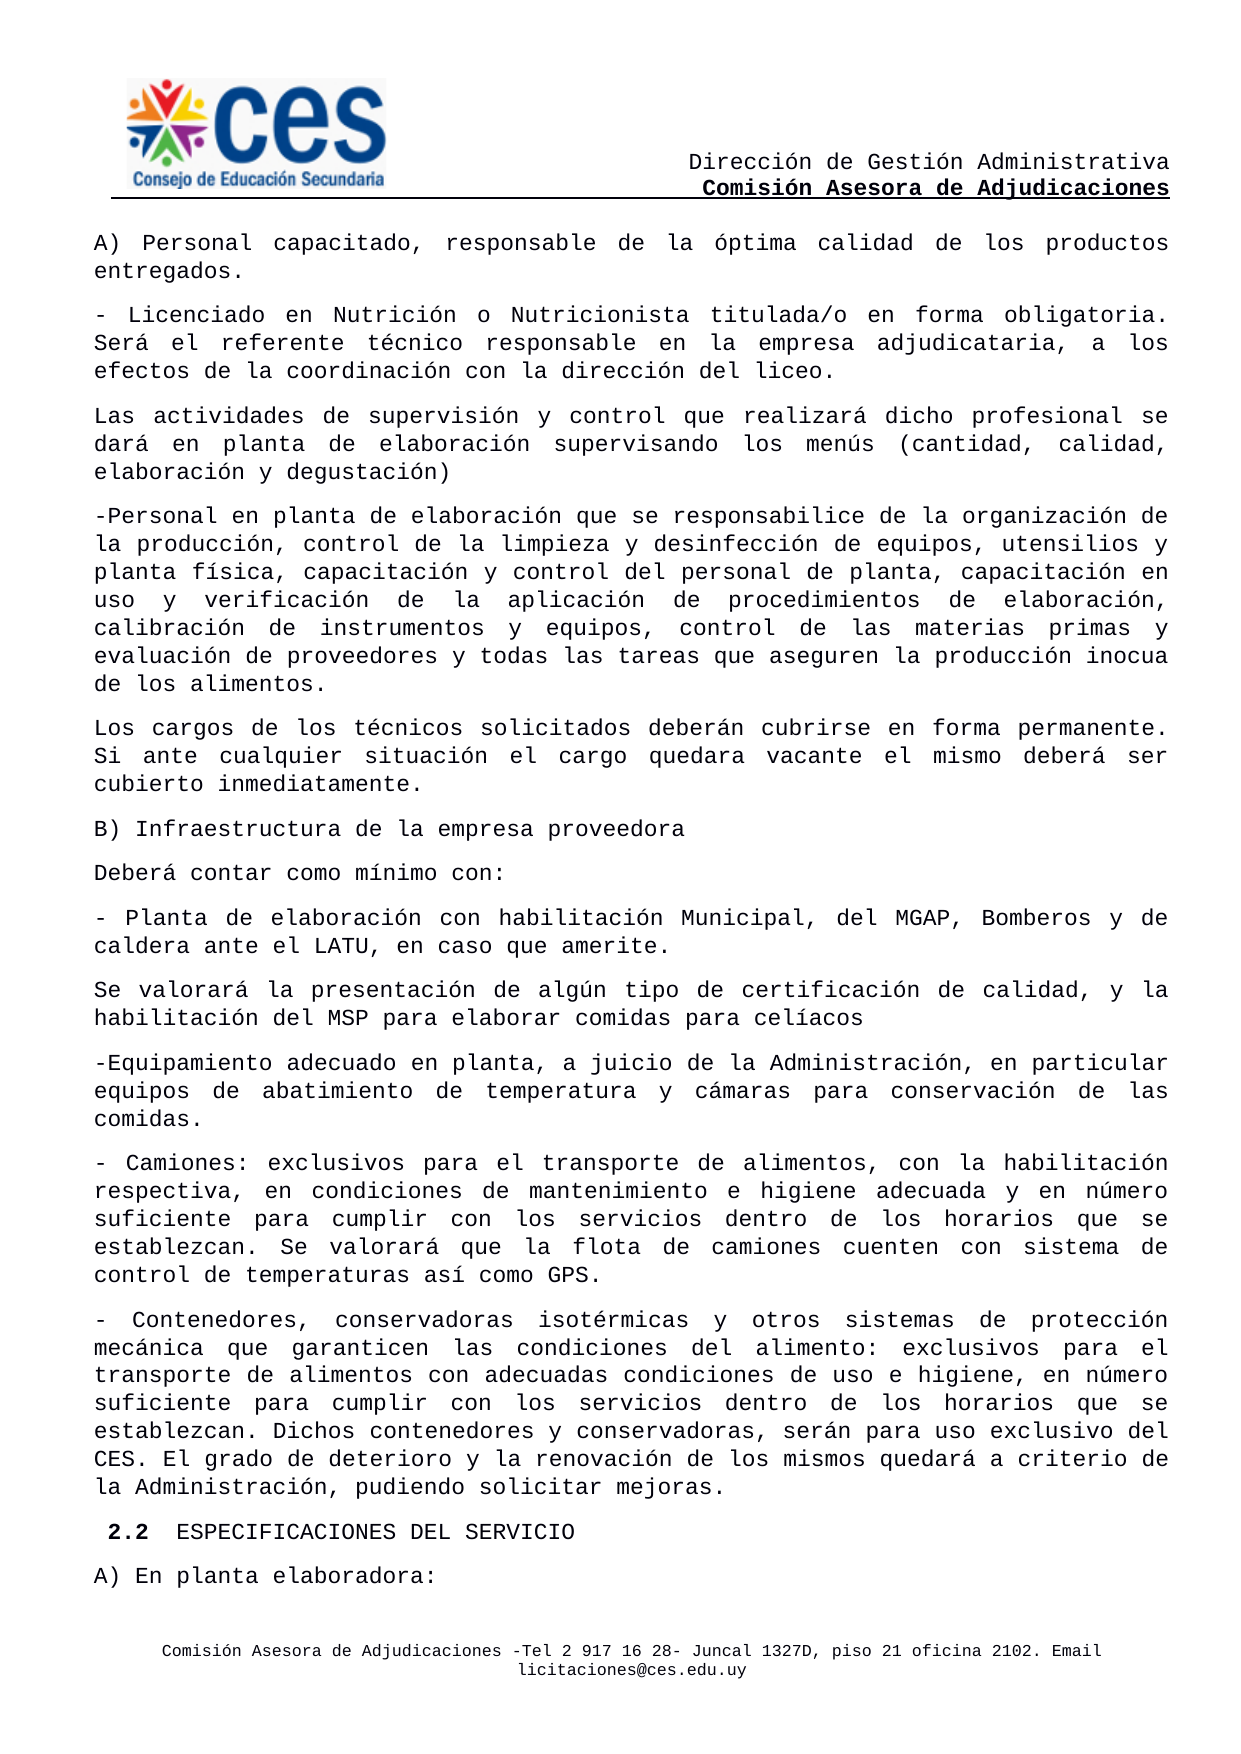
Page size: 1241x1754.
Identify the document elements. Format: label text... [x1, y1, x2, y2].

list - Contenedores, conservadoras isotérmicas y otros sistemas de protección mecánica que garanticen las condiciones del alimento: exclusivos para el transporte de alimentos con adecuadas condiciones de uso e higiene, en número suficiente para cumplir con los servicios dentro de los horarios que se establezcan. Dichos contenedores y conservadoras, serán para uso exclusivo del CES. El grado de deterioro y la renovación de los mismos quedará a criterio de la Administración, pudiendo solicitar mejoras. [94, 1308, 1169, 1501]
list B) Infraestructura de la empresa proveedora [94, 817, 1169, 843]
list Se valorará la presentación de algún tipo de certificación de calidad, y la habilitación del MSP para elaborar comidas para celíacos [94, 979, 1169, 1033]
list - Licenciado en Nutrición o Nutricionista titulada/o en forma obligatoria. Será el referente técnico responsable en la empresa adjudicataria, a los efectos de la coordinación con la dirección del liceo. [94, 304, 1169, 386]
picture [126, 78, 387, 189]
list Las actividades de supervisión y control que realizará dicho profesional se dará en planta de elaboración supervisando los menús (cantidad, calidad, elaboración y degustación) [94, 404, 1169, 486]
list - Planta de elaboración con habilitación Municipal, del MGAP, Bomberos y de caldera ante el LATU, en caso que amerite. [94, 906, 1169, 960]
list ESPECIFICACIONES DEL SERVICIO [94, 1520, 1169, 1546]
list Los cargos de los técnicos solicitados deberán cubrirse en forma permanente. Si ante cualquier situación el cargo quedara vacante el mismo deberá ser cubierto inmediatamente. [94, 717, 1169, 798]
list A) En planta elaboradora: [94, 1565, 1169, 1591]
list A) Personal capacitado, responsable de la óptima calidad de los productos entregados. [94, 231, 1169, 285]
list Deberá contar como mínimo con: [94, 862, 1169, 888]
list -Equipamiento adecuado en planta, a juicio de la Administración, en particular equipos de abatimiento de temperatura y cámaras para conservación de las comidas. [94, 1051, 1169, 1133]
list - Camiones: exclusivos para el transporte de alimentos, con la habilitación respectiva, en condiciones de mantenimiento e higiene adecuada y en número suficiente para cumplir con los servicios dentro de los horarios que se establezcan. Se valorará que la flota de camiones cuenten con sistema de control de temperaturas así como GPS. [94, 1152, 1169, 1289]
list -Personal en planta de elaboración que se responsabilice de la organización de la producción, control de la limpieza y desinfección de equipos, utensilios y planta física, capacitación y control del personal de planta, capacitación en uso y verificación de la aplicación de procedimientos de elaboración, calibración de instrumentos y equipos, control de las materias primas y evaluación de proveedores y todas las tareas que aseguren la producción inocua de los alimentos. [94, 505, 1169, 698]
